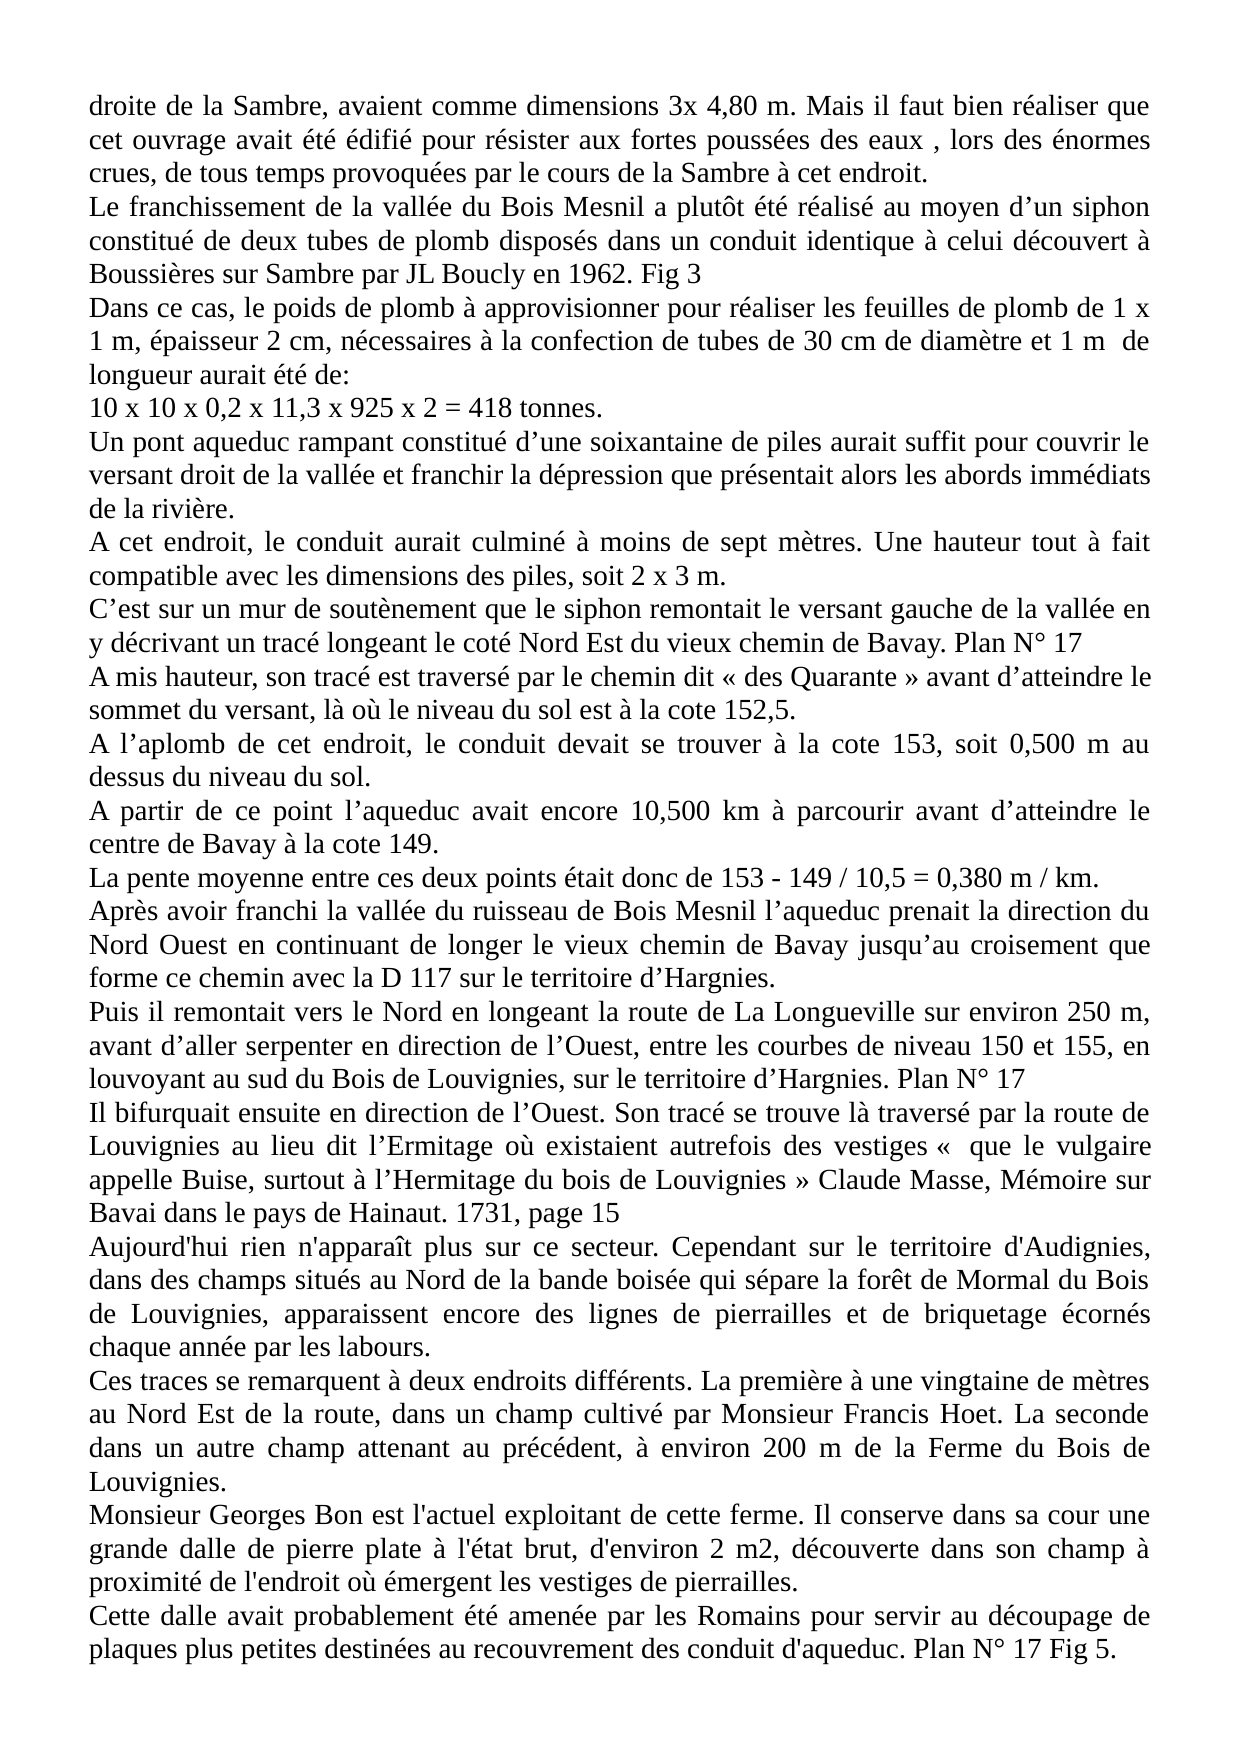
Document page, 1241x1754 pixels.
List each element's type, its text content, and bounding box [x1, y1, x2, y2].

text Un pont aqueduc rampant constitué d’une soixantaine de piles aurait suffit pour couvrir le versant droit de la vallée et franchir la dépression que présentait alors les abords immédiats de la rivière. [88, 424, 1152, 524]
text A cet endroit, le conduit aurait culminé à moins de sept mètres. Une hauteur tout à fait compatible avec les dimensions des piles, soit 2 x 3 m. [88, 524, 1152, 592]
text A mis hauteur, son tracé est traversé par le chemin dit « des Quarante » avant d’atteindre le sommet du versant, là où le niveau du sol est à la cote 152,5. [88, 659, 1152, 726]
text A l’aplomb de cet endroit, le conduit devait se trouver à la cote 153, soit 0,500 m au dessus du niveau du sol. [88, 726, 1152, 793]
text Ces traces se remarquent à deux endroits différents. La première à une vingtaine de mètres au Nord Est de la route, dans un champ cultivé par Monsieur Francis Hoet. La seconde dans un autre champ attenant au précédent, à environ 200 m de la Ferme du Bois de Louvignies. [88, 1363, 1152, 1497]
text Dans ce cas, le poids de plomb à approvisionner pour réaliser les feuilles de plomb de 1 x 1 m, épaisseur 2 cm, nécessaires à la confection de tubes de 30 cm de diamètre et 1 m de longueur aurait été de: [88, 290, 1152, 390]
text droite de la Sambre, avaient comme dimensions 3x 4,80 m. Mais il faut bien réaliser que cet ouvrage avait été édifié pour résister aux fortes poussées des eaux , lors des énormes crues, de tous temps provoquées par le cours de la Sambre à cet endroit. [88, 88, 1152, 189]
text Puis il remontait vers le Nord en longeant la route de La Longueville sur environ 250 m, avant d’aller serpenter en direction de l’Ouest, entre les courbes de niveau 150 et 155, en louvoyant au sud du Bois de Louvignies, sur le territoire d’Hargnies. Plan N° 17 [88, 994, 1152, 1095]
text 10 x 10 x 0,2 x 11,3 x 925 x 2 = 418 tonnes. [88, 390, 1152, 424]
text Le franchissement de la vallée du Bois Mesnil a plutôt été réalisé au moyen d’un siphon constitué de deux tubes de plomb disposés dans un conduit identique à celui découvert à Boussières sur Sambre par JL Boucly en 1962. Fig 3 [88, 189, 1152, 290]
text C’est sur un mur de soutènement que le siphon remontait le versant gauche de la vallée en y décrivant un tracé longeant le coté Nord Est du vieux chemin de Bavay. Plan N° 17 [88, 592, 1152, 659]
text Il bifurquait ensuite en direction de l’Ouest. Son tracé se trouve là traversé par la route de Louvignies au lieu dit l’Ermitage où existaient autrefois des vestiges « que le vulgaire appelle Buise, surtout à l’Hermitage du bois de Louvignies » Claude Masse, Mémoire sur Bavai dans le pays de Hainaut. 1731, page 15 [88, 1095, 1152, 1229]
text La pente moyenne entre ces deux points était donc de 153 - 149 / 10,5 = 0,380 m / km. [88, 860, 1152, 893]
text A partir de ce point l’aqueduc avait encore 10,500 km à parcourir avant d’atteindre le centre de Bavay à la cote 149. [88, 793, 1152, 860]
text Aujourd'hui rien n'apparaît plus sur ce secteur. Cependant sur le territoire d'Audignies, dans des champs situés au Nord de la bande boisée qui sépare la forêt de Mormal du Bois de Louvignies, apparaissent encore des lignes de pierrailles et de briquetage écornés chaque année par les labours. [88, 1229, 1152, 1363]
text Cette dalle avait probablement été amenée par les Romains pour servir au découpage de plaques plus petites destinées au recouvrement des conduit d'aqueduc. Plan N° 17 Fig 5. [88, 1598, 1152, 1665]
text Après avoir franchi la vallée du ruisseau de Bois Mesnil l’aqueduc prenait la direction du Nord Ouest en continuant de longer le vieux chemin de Bavay jusqu’au croisement que forme ce chemin avec la D 117 sur le territoire d’Hargnies. [88, 893, 1152, 994]
text Monsieur Georges Bon est l'actuel exploitant de cette ferme. Il conserve dans sa cour une grande dalle de pierre plate à l'état brut, d'environ 2 m2, découverte dans son champ à proximité de l'endroit où émergent les vestiges de pierrailles. [88, 1497, 1152, 1598]
